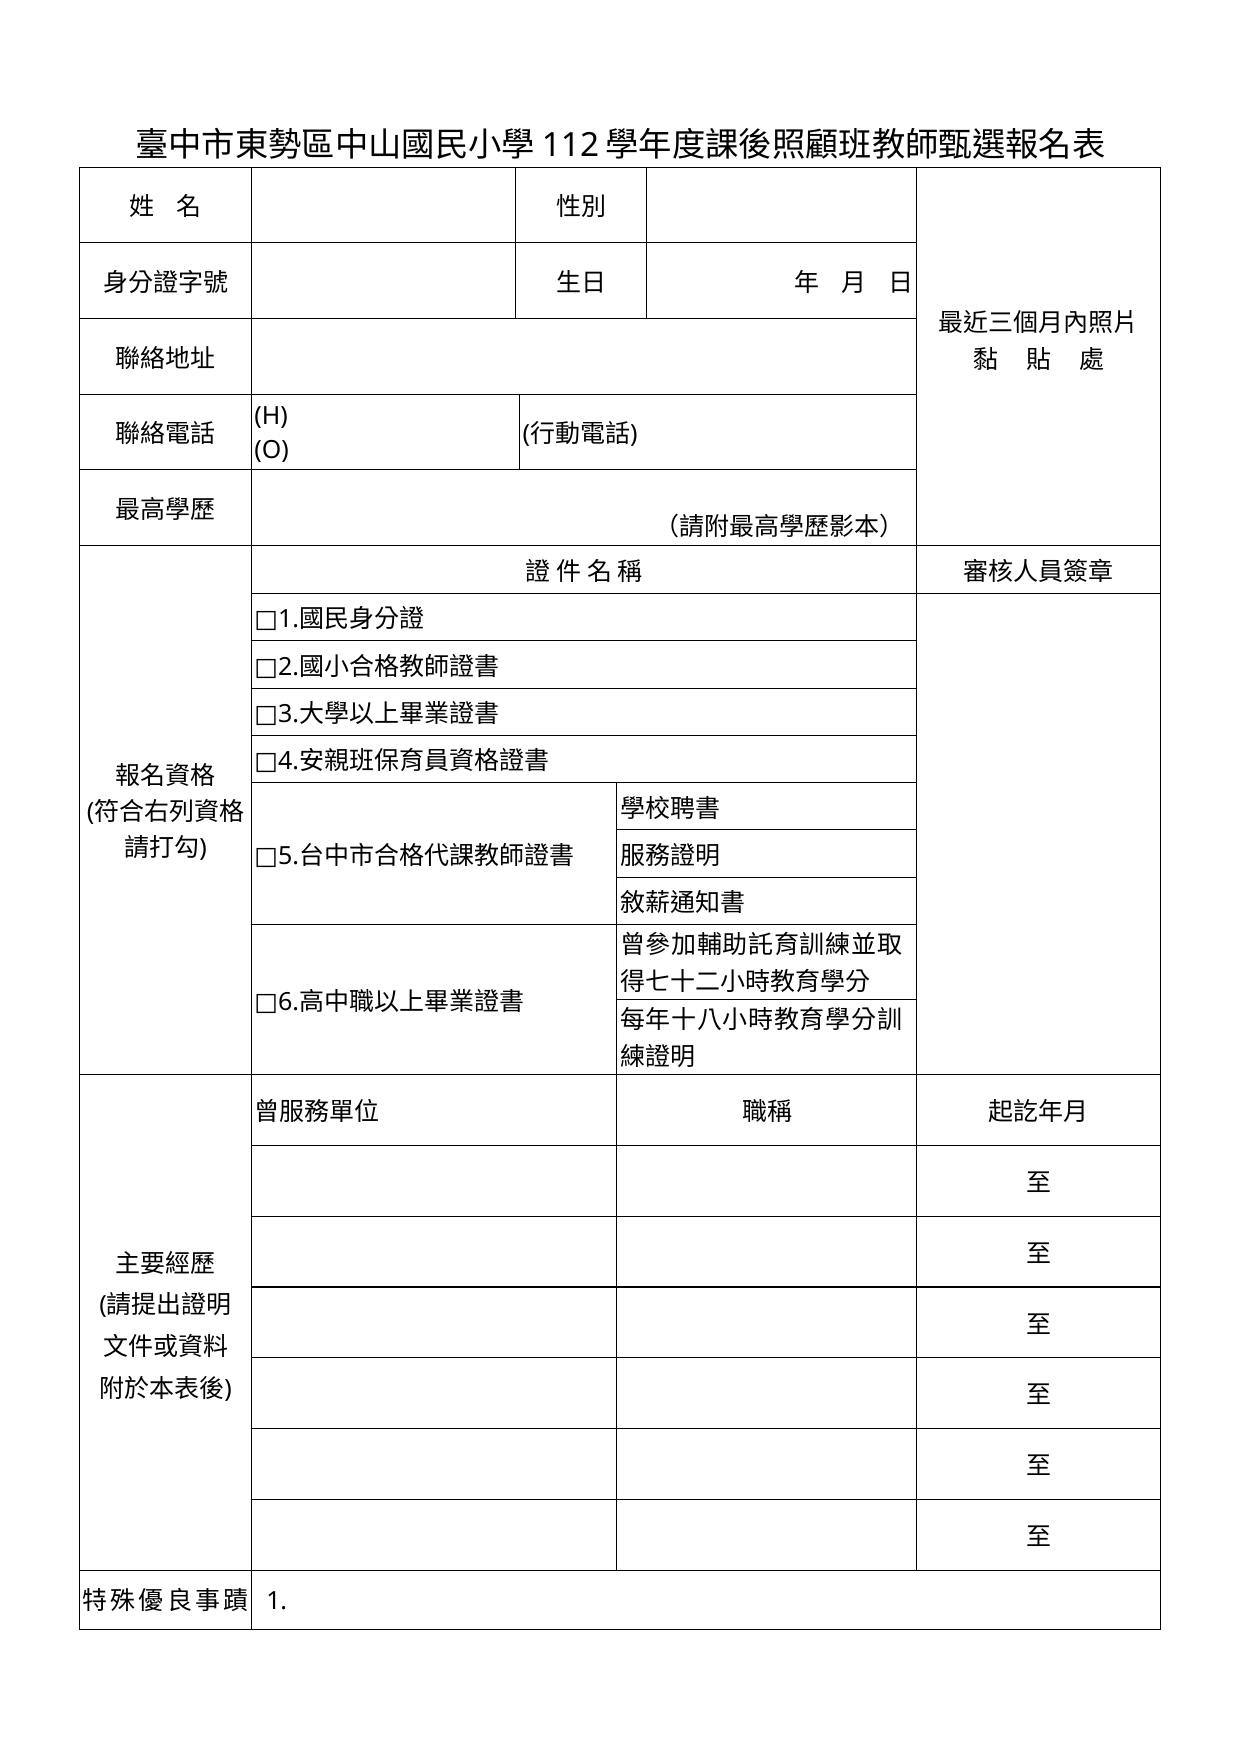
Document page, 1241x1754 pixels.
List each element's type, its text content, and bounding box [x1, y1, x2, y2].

table_cell □5.台中市合格代課教師證書 [252, 783, 616, 924]
table_cell □4.安親班保育員資格證書 [252, 736, 916, 782]
table_header [252, 168, 515, 242]
table_cell 至 [917, 1500, 1160, 1570]
table_cell □3.大學以上畢業證書 [252, 689, 916, 735]
table_cell 聯絡地址 [80, 319, 251, 393]
table_cell 身分證字號 [80, 243, 251, 318]
table_cell [252, 1429, 616, 1499]
table_cell 主要經歷 (請提出證明 文件或資料 附於本表後) [80, 1075, 251, 1570]
table_header 最近三個月內照片 黏 貼 處 [917, 168, 1160, 545]
table_cell □6.高中職以上畢業證書 [252, 925, 616, 1074]
table_cell [617, 1500, 916, 1570]
table_cell 審核人員簽章 [917, 546, 1160, 593]
table_cell (行動電話) [520, 395, 916, 469]
table_cell [617, 1217, 916, 1286]
table_cell [917, 594, 1160, 1074]
table_cell [252, 1288, 616, 1357]
table_cell 生日 [516, 243, 646, 318]
text 臺中市東勢區中山國民小學112學年度課後照顧班教師甄選報名表 [89, 118, 1152, 167]
table_header 姓 名 [80, 168, 251, 242]
table_cell [252, 243, 515, 318]
table_cell [617, 1146, 916, 1216]
table_cell 年 月 日 [647, 243, 916, 318]
table_cell 職稱 [617, 1075, 916, 1145]
table_cell 證 件 名 稱 [252, 546, 916, 593]
table_cell 曾參加輔助託育訓練並取得七十二小時教育學分 [617, 925, 916, 999]
table_cell 至 [917, 1217, 1160, 1286]
table_cell (H) (O) [252, 395, 519, 469]
table_cell 最高學歷 [80, 470, 251, 545]
table_cell [252, 1217, 616, 1286]
table_cell 特殊優良事蹟 [80, 1571, 251, 1629]
table_cell [617, 1288, 916, 1357]
table_cell [252, 1146, 616, 1216]
table_cell 起訖年月 [917, 1075, 1160, 1145]
table_cell 每年十八小時教育學分訓練證明 [617, 1000, 916, 1074]
table_header 性別 [516, 168, 646, 242]
table_cell [252, 319, 916, 393]
table_cell □2.國小合格教師證書 [252, 641, 916, 687]
table_cell 至 [917, 1358, 1160, 1428]
table_header [647, 168, 916, 242]
table_cell （請附最高學歷影本） [252, 470, 916, 545]
table_cell 1. [252, 1571, 1160, 1629]
table_cell [252, 1500, 616, 1570]
table_cell 服務證明 [617, 830, 916, 877]
table_cell [252, 1358, 616, 1428]
table_cell 至 [917, 1429, 1160, 1499]
table_cell 曾服務單位 [252, 1075, 616, 1145]
table_cell □1.國民身分證 [252, 594, 916, 640]
table_cell 敘薪通知書 [617, 878, 916, 924]
table_cell [617, 1429, 916, 1499]
table_cell 聯絡電話 [80, 395, 251, 469]
table_cell [617, 1358, 916, 1428]
table_cell 至 [917, 1146, 1160, 1216]
table_cell 至 [917, 1288, 1160, 1357]
table_cell 學校聘書 [617, 783, 916, 829]
table_cell 報名資格 (符合右列資格請打勾) [80, 546, 251, 1074]
